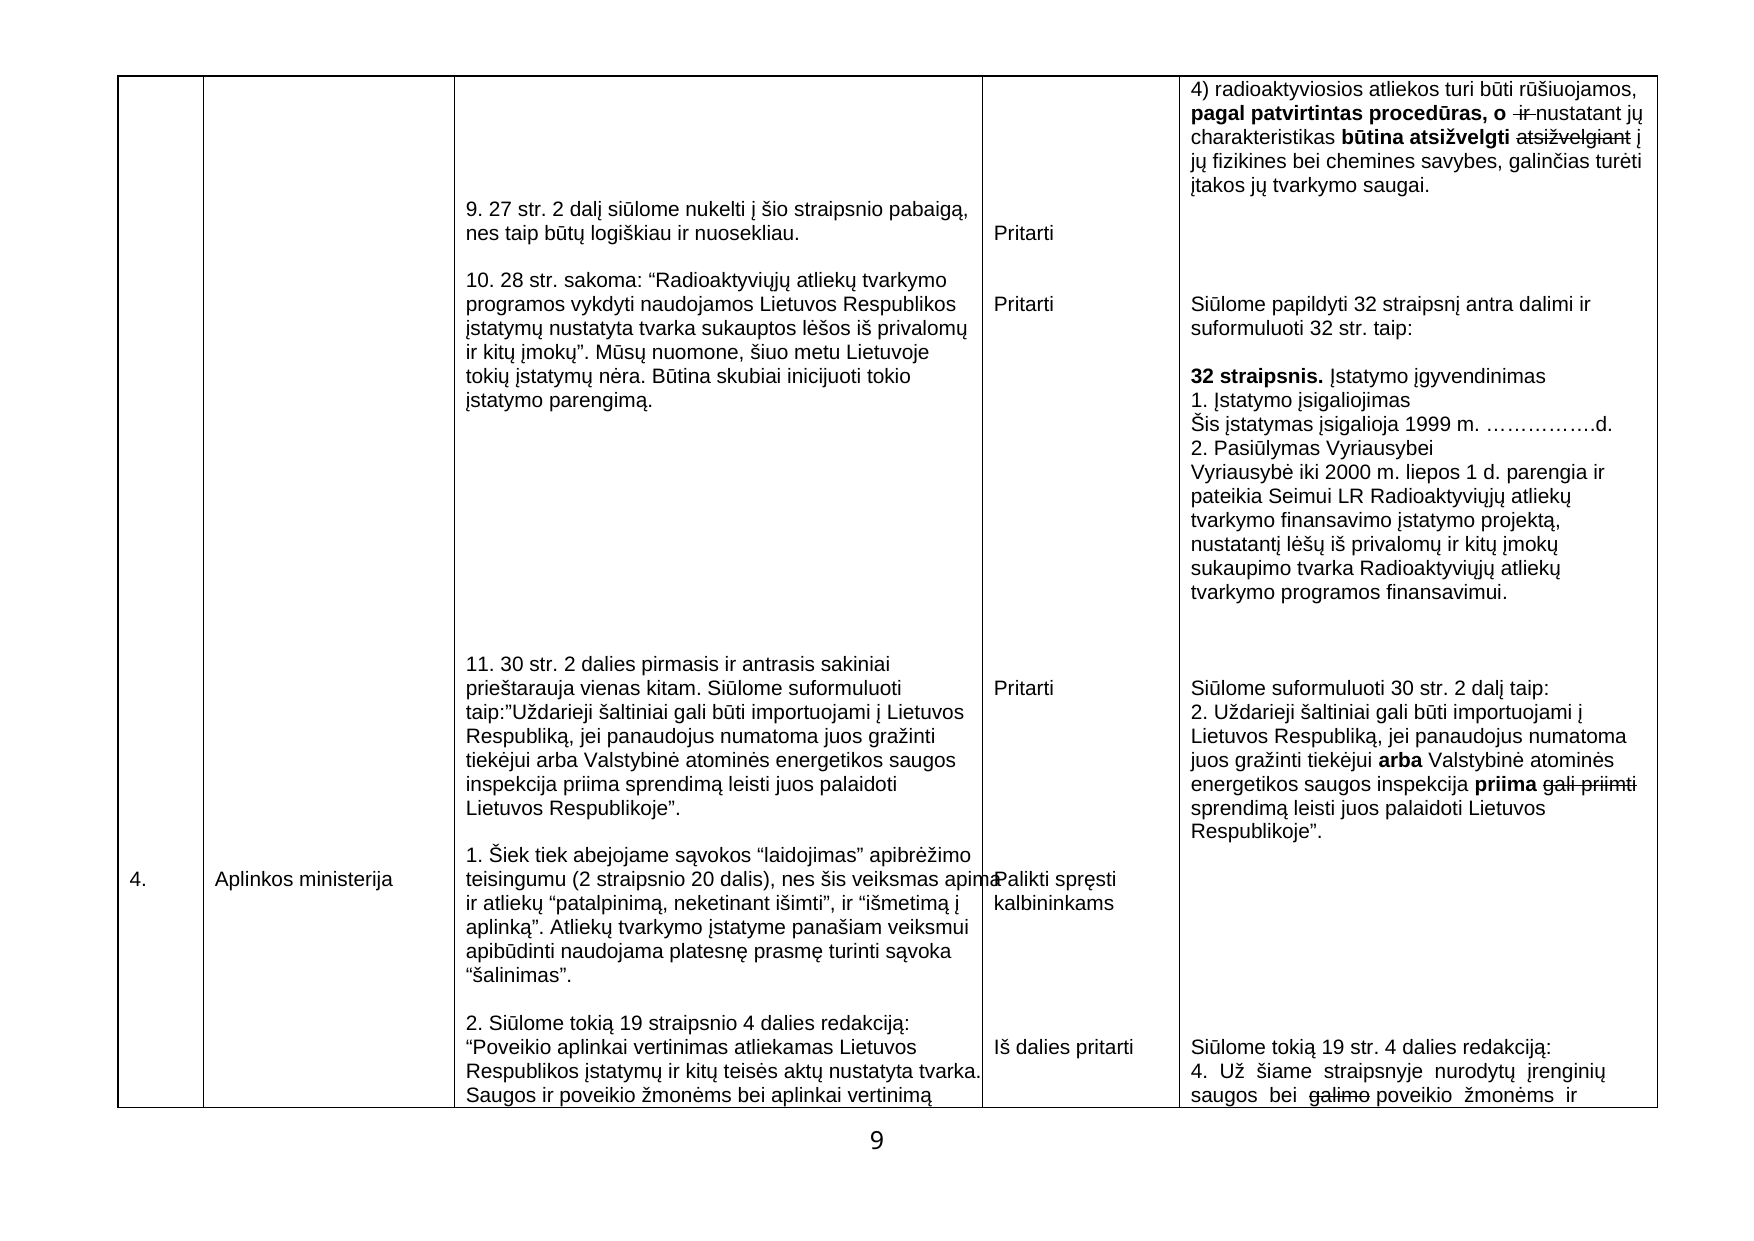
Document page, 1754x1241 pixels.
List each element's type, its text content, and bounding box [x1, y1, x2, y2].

table_cell 1. Papildyti 2 straipsnio 18 punktą tokia dalimi: “Kapinynas yra paviršinis, jei laidojamos mažo ir/arba vidutinio aktyvumo atliekos, ir požeminis, jei – didelio aktyvumo atliekos arba panaudotas branduolinis kuras”. 2. Papildyti 7 straipsnį 5 punktu: “5) organizuoja taikomuosius mokslinius tyrimus, susijusius su radioaktyvių atliekų tvarkymo įrenginių vietų parinkimu ir poveikio aplinkai vertinimu, iš jų – geologinius tyrimus vykdo Lietuvos geologijos tarnyba prie Aplinkos ministerijos”. 3. 17 straipsnio 2 punkto 1 dalyje prieš žodį “įvertinti” įrašyti žodžius “atlikti detalius geologinius ir kitus reikalingus mokslinius tyrimus bei” ir šią punkto dalį išdėstyti taip: “1) atlikti detalius geologinius ir kitus reikalingus mokslinius tyrimus bei įvertinti visus svarbius, susijusius su aikštele, veiksnius, kurie gali turėti įtakos šio įrenginio saugai per visą jo eksploatacijos laikotarpį, o jei tai kapinynas – ir jo saugai po galutinio uždarymo”. 4. 18 straipsnio 2 punkte po žodžių “branduolinės energijos” įrašyti žodžius “ir Žemės gelmių įstatymuose” ir šio punkto antrąjį sakinį išdėstyti taip: “Atitinkami saugyklų ir/arba kapinynų, įskaitant uždarymą, projektai turi būti suderinti su valstybės institucijomis, nurodytomis Lietuvos Respublikos Branduolinės energijos ir Žemės gelmių įstatymuose.” 1. 2 straipsnio 25 dalyje prieš žodžius “…kontroliuojant poveikį žmogui ir aplinkai” siūlome išbraukti žodį “žmogui”. 2. Atsižvelgiant į tai, kad radioaktyviųjų atliekų tvarkymo sureguliavimo pagrindinis tikslas yra garantuoti gyventojų ir aplinkos radiacinę saugą, manome būtų tikslinga 6 straipsnio 1 punkte po žodžių “…agentūros siūlymu, suderinus su…” įtraukti sekančius “…Aplinkos ministerija, Radiacinės saugos centru…” ir toliau pagal tekstą. 3. Tikslu išvengti nepagrįsto licenciją gauti norinčių juridinių asmenų siuntinėjimo, manome, kad 10 straipsnio 2 dalyje po žodžių “…suderinus su Aplinkos ministerija” toliau rašyti “o norint pervežti radioaktyviąsias atliekas su branduolinėmis medžiagomis ir Valstybine atominės energetikos saugos inspekcija”. Panaši redakcija numatyta 10 straipsnio 4 dalyje. 4. 10 straipsnio 4 dalyje siūlome pakeisti redakciją sekančiai. Po žodžių “…suderinus su Radiacinės saugos centru”, toliau rašyti “… o vežti radioaktyviąsias atliekas su branduolinėmis medžiagomis ir su Valstybine atominės energetikos saugos inspekcija”. 5. Žodžius “arba Aplinkos ministerijos teikimu Vyriausybė” siūlome išbraukti, nes, mūsų nuomone, šie žodžiai mechaniškai paimti iš Radiacinės saugos įstatymo 9 straipsnio 2 dalies, kur kalbama apie radioaktyviųjų medžiagų vežimą. Tačiau tai ne visiškai tinka reglamentuojant radioaktyviųjų atliekų vežimą. 6. Tikslu įvertinti, ar numatytos visos gyventojų radiacinės saugos priemonės, manome būtų tikslinga 20 straipsnio 1 punkto po žodžių “… priėmimo ir perdavimo eksploatuoti programą, kurią…” siūlome įtraukti “… suderinus su Radiacinės saugos centru”, toliau pagal tekstą. 7. 27 straipsnio 4 punkte po žodžių “…paruošia Priežiūros po uždarymo programą” siūlome įtraukti “…suderinus su Aplinkos ministerija, Radiacinės saugos centru”, toliau pagal tekstą. 1. 9 str. 1 punktą siūlome suformuluoti taip: “projektuoti, statyti ar rekonstruoti, eksploatuoti radioaktyviųjų atliekų tvarkymo įrenginius, nutraukti radioaktyviųjų atliekų tvarkymo įrenginių, išskyrus kapinynus, eksploataciją, galutinai uždaryti kapinynus ir vykdyti uždarytų kapinynų priežiūrą”. Šio straipsnio 3 punktą siūlome suformuluoti taip: “pradiniai apdoroti ir saugoti smulkiųjų gamintojų radioaktyviąsias atliekas iki jų perdavimo Radioaktyviųjų atliekų tvarkymo agentūrai”. 2. 11 str. 1 dalyje po žodžio “atliekų” būtina įterpti žodį “tvarkymo”: “Radioaktyviųjų atliekų tvarkymo agentūra”. 3. Siūlome 13 str. 1 dalį suformuluoti taip: “Pagrindinis Agentūros veiklos tikslas yra sutvarkyti smulkiųjų gamintojų ir palaidoti visas jai perduotas radioaktyviąsias atliekas užtikrinant branduolinę ir radiacinę saugą”. 4. 13 str. 2 dalies paskutinis sakinys “Šiai veiklai Agentūra turi gauti licenciją" yra ir netikslus, ir ne vietoje, kadangi ir kita jos veikla yra licencijuojama, kaip nurodyta 9 str. Todėl siūlome šį sakinį išmesti, o 12 str. 2 dalies gale pridėti sakinį: “Agentūra atlieka funkcijas, nurodytas 13 straipsnyje, ir šiai veiklai ji turi gauti licenciją”. 5. 13 str. Siūlome papildyti 3 punktu ir jį suformuluoti taip:”3. Kitos agentūros funkcijos: 1) Radioaktyviųjų atliekų tvarkymo strategijos parengimas; 2) Agentūros programos trejiems metams parengimas; 3) Esamų radioaktyviųjų atliekų kapinynų, kai jie įgauna kapinynų statusą pagal šį įstatymą, priežiūra; 4) Priimtų, saugojamų ir laidojamų radioaktyviųjų atliekų apskaita, atliekų gamintojų privalomų įmokų už radioaktyviųjų atliekų sutvarkymą ir palaidojimą administravimas; 5) Mokslo tyrimų radioaktyviųjų atliekų tvarkymo srityje finansavimas; 6) Aplinkos ministerijos nustatyta tvarka ne branduolinės energijos objektų, žemės ir pastatų, užterštų radionuklidais, deaktyvacija; 7) Konfiskuotų ar paimtų neteisėtai gaminamų, vežamų, saugojamų, atsitiktinai aptiktų radionuklidais, deaktyvacija; 8) Visuomenės informavimas apie radioaktyviųjų atliekų tvarkymą”. 6. 19 str. 3 dalyje po žodžio “įvertinimas” siūlome pridėti žodžius “…, kuris įrenginio eksploatacijos metu turi būti periodiškai atnaujinamas”. 7. Sąvokos “statytojas” nėra 2 str., todėl galima galvoti, kad tai yra statybinė organizacija. Tarptautinėje licencijavimo praktikoje vartojama sąvoka “pareiškėjas”, t.y. juridinis asmuo, prašantis išduoti licenciją statyti ar eksploatuoti radioaktyviųjų atliekų tvarkymo įrenginį, todėl siūlome 2 str. pridėti šią sąvoką ir atitinkamai pakeisti 19 str. 4 dalies ir 20 str. 1 dalies formuluotes. 8. 21 str. 4 dalį siūlome suformuluoti tiksliau: “turi būti užtikrinama, kad radioaktyviųjų atliekų charakteristikų nustatymas ir rūšiavimas yra atliekami pagal patvirtintas procedūras”. 9. 27 str. 2 dalį siūlome nukelti į šio straipsnio pabaigą, nes taip būtų logiškiau ir nuosekliau. 10. 28 str. sakoma: “Radioaktyviųjų atliekų tvarkymo programos vykdyti naudojamos Lietuvos Respublikos įstatymų nustatyta tvarka sukauptos lėšos iš privalomų ir kitų įmokų”. Mūsų nuomone, šiuo metu Lietuvoje tokių įstatymų nėra. Būtina skubiai inicijuoti tokio įstatymo parengimą. 11. 30 str. 2 dalies pirmasis ir antrasis sakiniai prieštarauja vienas kitam. Siūlome suformuluoti taip:”Uždarieji šaltiniai gali būti importuojami į Lietuvos Respubliką, jei panaudojus numatoma juos gražinti tiekėjui arba Valstybinė atominės energetikos saugos inspekcija priima sprendimą leisti juos palaidoti Lietuvos Respublikoje”. 1. Šiek tiek abejojame sąvokos “laidojimas” apibrėžimo teisingumu (2 straipsnio 20 dalis), nes šis veiksmas apima ir atliekų “patalpinimą, neketinant išimti”, ir “išmetimą į aplinką”. Atliekų tvarkymo įstatyme panašiam veiksmui apibūdinti naudojama platesnę prasmę turinti sąvoka “šalinimas”. 2. Siūlome tokią 19 straipsnio 4 dalies redakciją: “Poveikio aplinkai vertinimas atliekamas Lietuvos Respublikos įstatymų ir kitų teisės aktų nustatyta tvarka. Saugos ir poveikio žmonėms bei aplinkai vertinimą organizuoja ir finansuoja statytojas arba eksploatuojanti organizacija.” 3. Atkreipiame dėmesį, kad Lietuvių kalbos komisija nerekomendavo naudoti žodžio “emisija”, todėl siūlome 27 straipsnio 5 dalį išdėstyti taip: “Bet kuriuo priežiūros laikotarpiu aptikus nekontroliuojamą radionuklidų nuotėkį į aplinką arba tokio nuotėkio galimumą, Agentūra imasi reikalingų priemonių”. 4. 31 straipsnio 1 dalyje prieš žodžius “Lietuvos Respublikos įstatymų” siūlome įterpti žodžius “Lietuvos Respublikoje ratifikuotų tarptautinių sutarčių,”. Pastabų ir pasiūlymų neturi. [455, 77, 982, 1107]
table_cell Nepritarti Nepritarti Nepritarti Pritarti Pritarti Iš dalies pritarti Pritarti Pritarti Nepritarti Nepritarti Pritarti Nepritarti Iš dalies pritarti Pritarti Iš dalies pritarti Iš dalies pritarti Nepritarti Pritarti Nepritarti Iš dalies pritarti Pritarti Pritarti Pritarti Palikti spręsti kalbininkams Iš dalies pritarti Iš dalies pritarti Pritarti [983, 77, 1179, 1107]
table_cell 4. [119, 77, 203, 1107]
table_cell 4) radioaktyviosios atliekos turi būti rūšiuojamos, pagal patvirtintas procedūras, o ir nustatant jų charakteristikas būtina atsižvelgti atsižvelgiant į jų fizikines bei chemines savybes, galinčias turėti įtakos jų tvarkymo saugai. Siūlome papildyti 32 straipsnį antra dalimi ir suformuluoti 32 str. taip: 32 straipsnis. Įstatymo įgyvendinimas 1. Įstatymo įsigaliojimas Šis įstatymas įsigalioja 1999 m. …………….d. 2. Pasiūlymas Vyriausybei Vyriausybė iki 2000 m. liepos 1 d. parengia ir pateikia Seimui LR Radioaktyviųjų atliekų tvarkymo finansavimo įstatymo projektą, nustatantį lėšų iš privalomų ir kitų įmokų sukaupimo tvarka Radioaktyviųjų atliekų tvarkymo programos finansavimui. Siūlome suformuluoti 30 str. 2 dalį taip: 2. Uždarieji šaltiniai gali būti importuojami į Lietuvos Respubliką, jei panaudojus numatoma juos gražinti tiekėjui arba Valstybinė atominės energetikos saugos inspekcija priima gali priimti sprendimą leisti juos palaidoti Lietuvos Respublikoje”. Siūlome tokią 19 str. 4 dalies redakciją: 4. Už šiame straipsnyje nurodytų įrenginių saugos bei galimo poveikio žmonėms ir [1180, 77, 1657, 1107]
table_cell Aplinkos ministerija [204, 77, 454, 1107]
